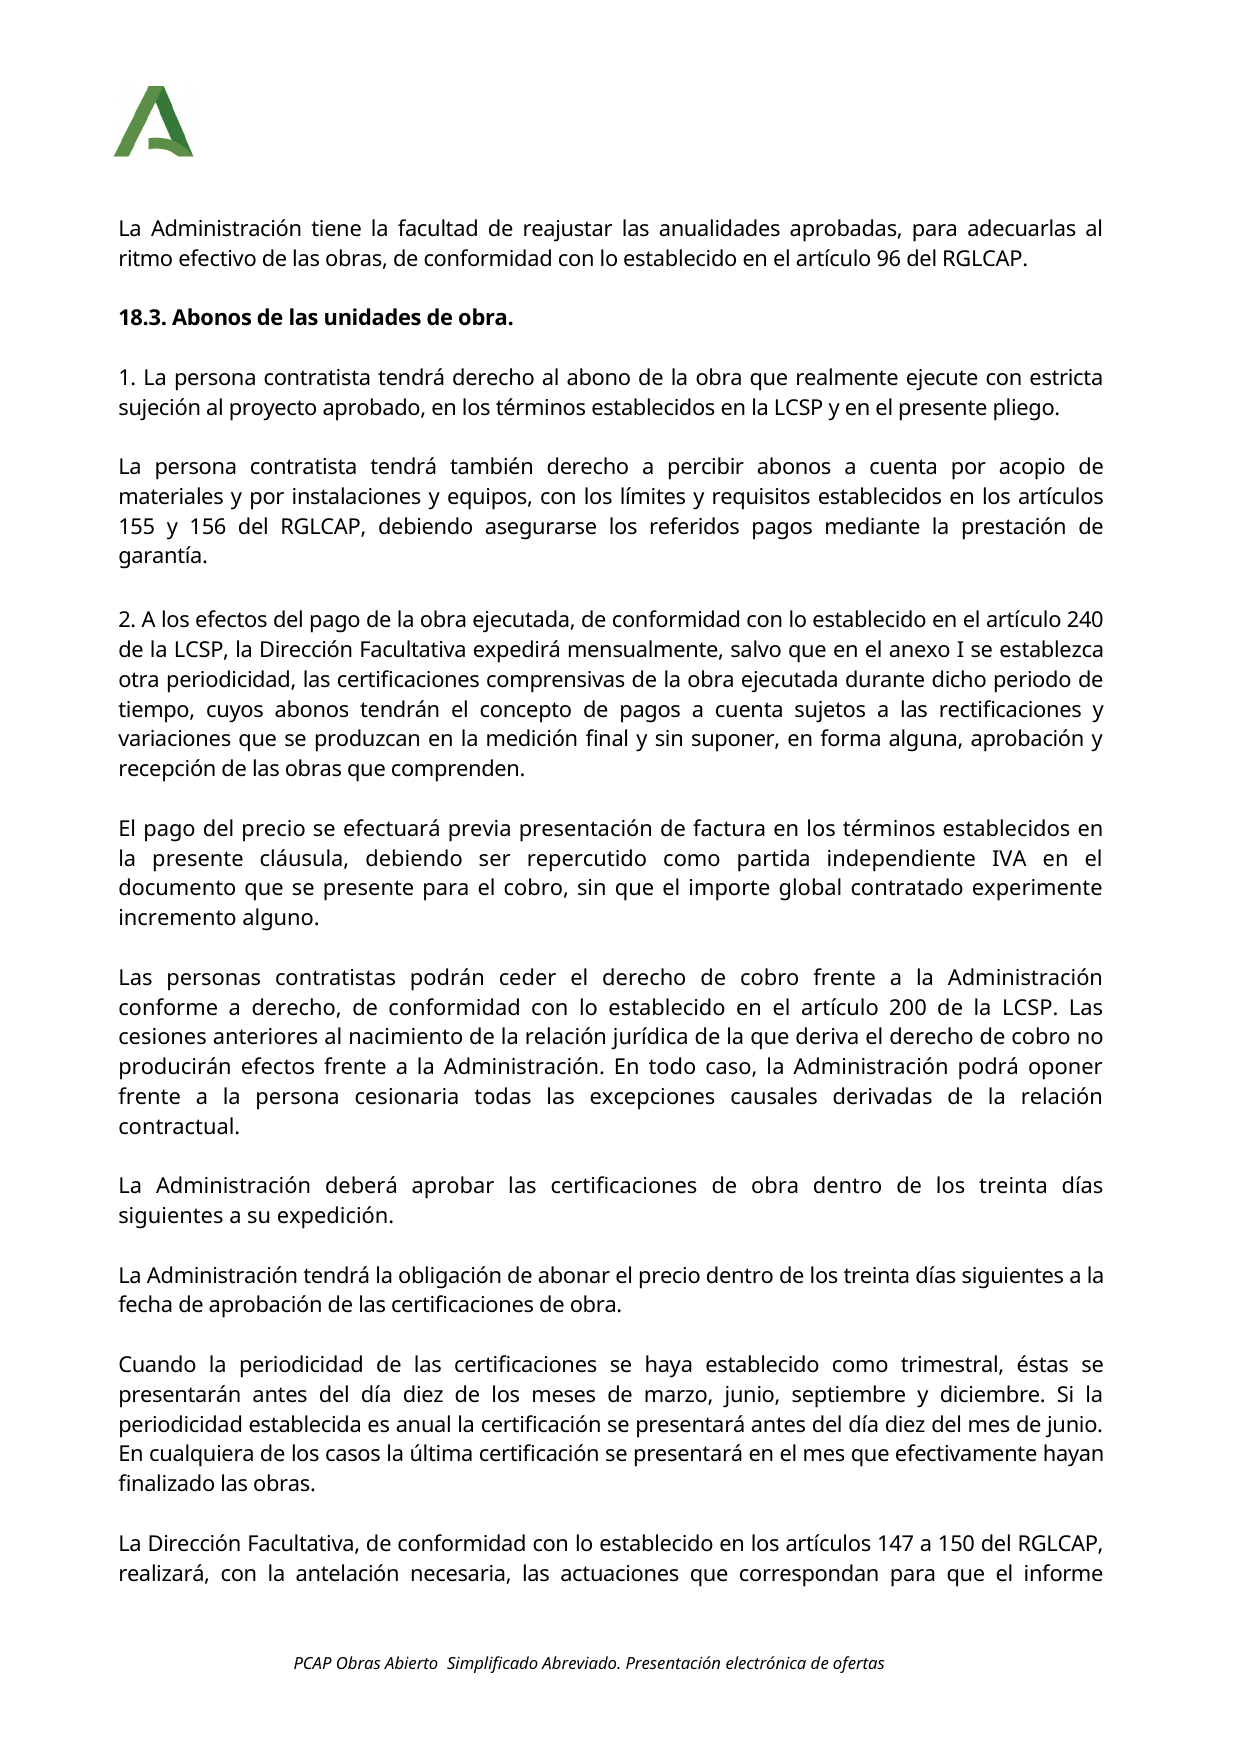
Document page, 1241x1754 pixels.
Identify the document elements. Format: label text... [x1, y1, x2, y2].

text La Dirección Facultativa, de conformidad con lo establecido en los artículos 147 a 150 del RGLCAP, realizará, con la antelación necesaria, las actuaciones que correspondan para que el informe [118, 1528, 1104, 1587]
text La persona contratista tendrá también derecho a percibir abonos a cuenta por acopio de materiales y por instalaciones y equipos, con los límites y requisitos establecidos en los artículos 155 y 156 del RGLCAP, debiendo asegurarse los referidos pagos mediante la prestación de garantía. [118, 451, 1104, 570]
text El pago del precio se efectuará previa presentación de factura en los términos establecidos en la presente cláusula, debiendo ser repercutido como partida independiente IVA en el documento que se presente para el cobro, sin que el importe global contratado experimente incremento alguno. [118, 813, 1104, 932]
picture [109, 81, 198, 161]
text Cuando la periodicidad de las certificaciones se haya establecido como trimestral, éstas se presentarán antes del día diez de los meses de marzo, junio, septiembre y diciembre. Si la periodicidad establecida es anual la certificación se presentará antes del día diez del mes de junio. En cualquiera de los casos la última certificación se presentará en el mes que efectivamente hayan finalizado las obras. [118, 1349, 1104, 1498]
text 18.3. Abonos de las unidades de obra. [118, 302, 1104, 332]
text 2. A los efectos del pago de la obra ejecutada, de conformidad con lo establecido en el artículo 240 de la LCSP, la Dirección Facultativa expedirá mensualmente, salvo que en el anexo I se establezca otra periodicidad, las certificaciones comprensivas de la obra ejecutada durante dicho periodo de tiempo, cuyos abonos tendrán el concepto de pagos a cuenta sujetos a las rectificaciones y variaciones que se produzcan en la medición final y sin suponer, en forma alguna, aprobación y recepción de las obras que comprenden. [118, 604, 1104, 783]
text La Administración tendrá la obligación de abonar el precio dentro de los treinta días siguientes a la fecha de aprobación de las certificaciones de obra. [118, 1260, 1104, 1319]
text La Administración deberá aprobar las certificaciones de obra dentro de los treinta días siguientes a su expedición. [118, 1170, 1104, 1230]
text La Administración tiene la facultad de reajustar las anualidades aprobadas, para adecuarlas al ritmo efectivo de las obras, de conformidad con lo establecido en el artículo 96 del RGLCAP. [118, 213, 1104, 272]
text 1. La persona contratista tendrá derecho al abono de la obra que realmente ejecute con estricta sujeción al proyecto aprobado, en los términos establecidos en la LCSP y en el presente pliego. [118, 362, 1104, 421]
text Las personas contratistas podrán ceder el derecho de cobro frente a la Administración conforme a derecho, de conformidad con lo establecido en el artículo 200 de la LCSP. Las cesiones anteriores al nacimiento de la relación jurídica de la que deriva el derecho de cobro no producirán efectos frente a la Administración. En todo caso, la Administración podrá oponer frente a la persona cesionaria todas las excepciones causales derivadas de la relación contractual. [118, 962, 1104, 1141]
